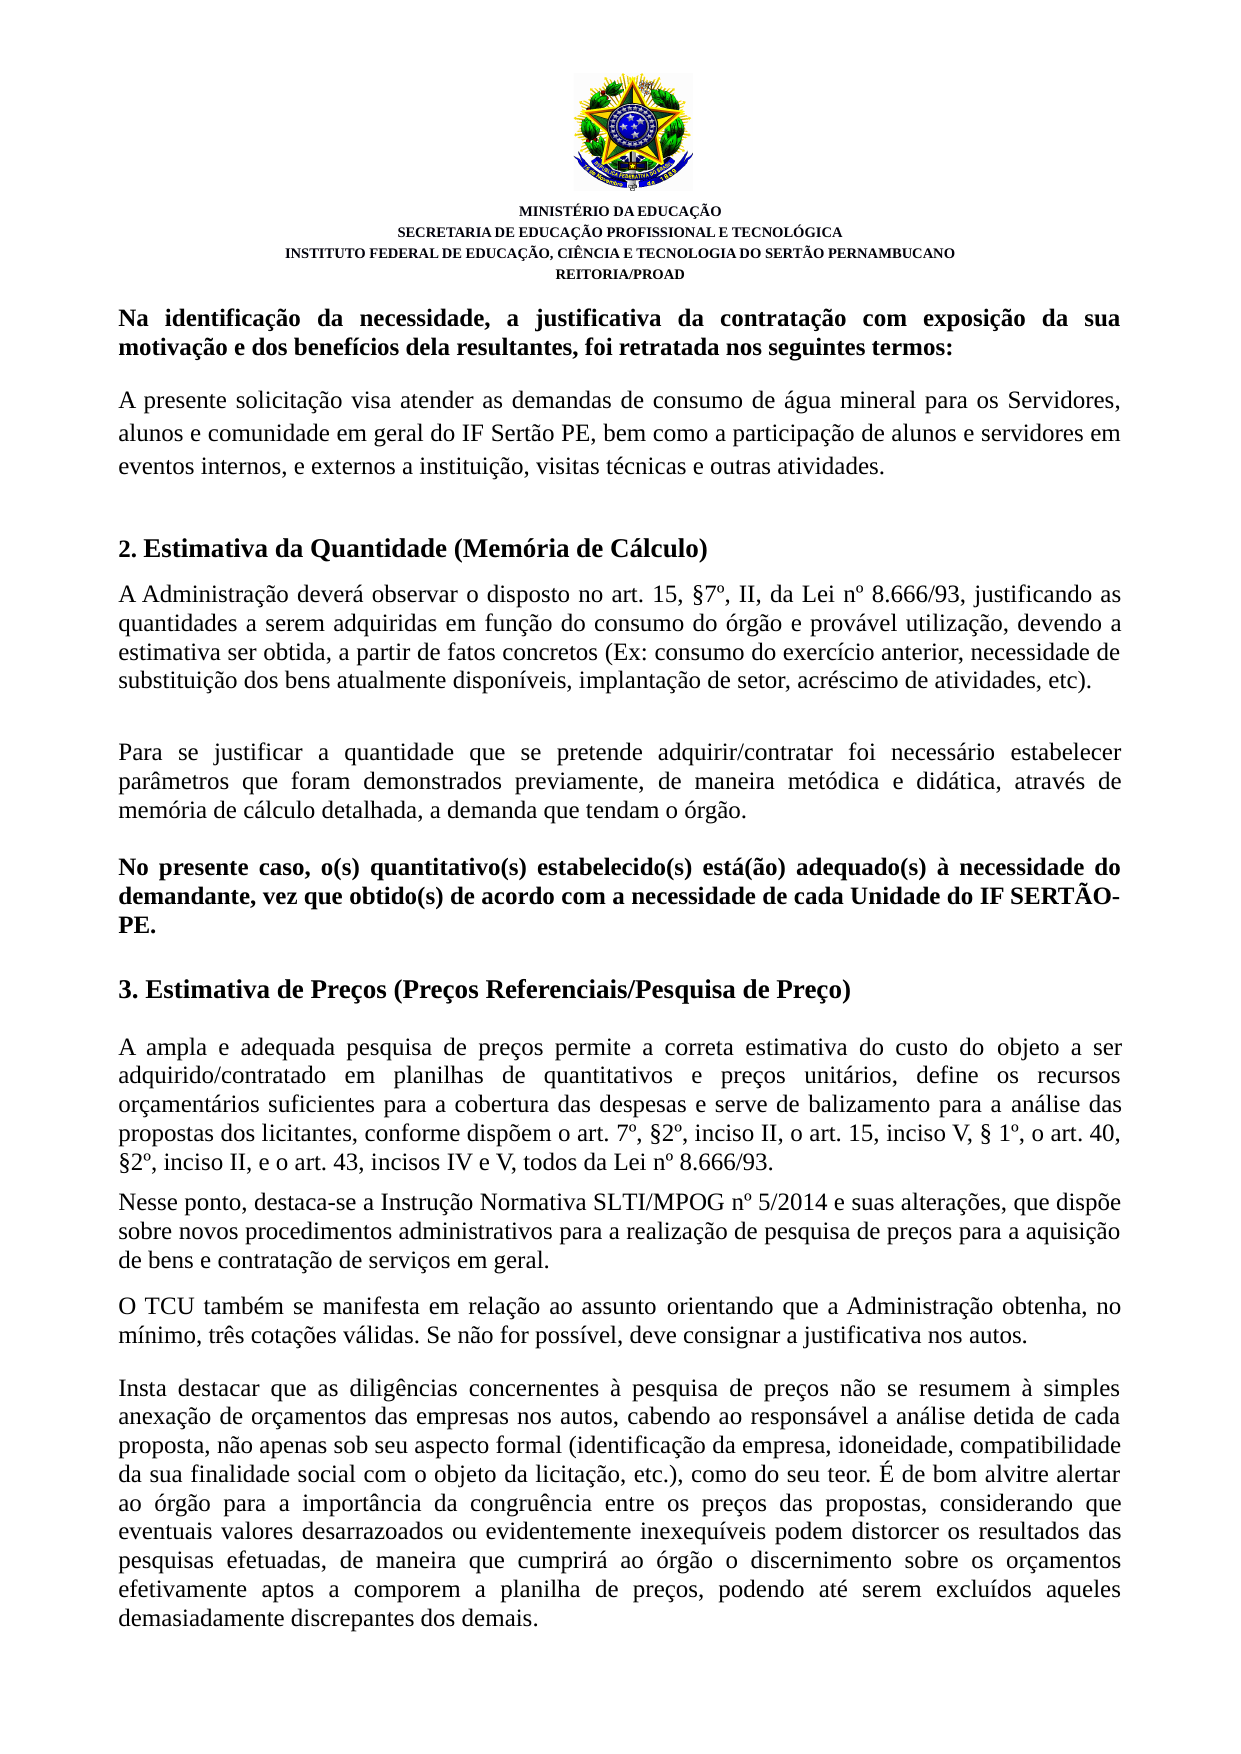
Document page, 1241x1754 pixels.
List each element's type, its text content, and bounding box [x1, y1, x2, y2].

picture [573, 73, 693, 191]
text Nesse ponto, destaca-se a Instrução Normativa SLTI/MPOG nº 5/2014 e suas alterações, que dispõe sobre novos procedimentos administrativos para a realização de pesquisa de preços para a aquisição de bens e contratação de serviços em geral. [118, 1187, 1122, 1273]
text A ampla e adequada pesquisa de preços permite a correta estimativa do custo do objeto a ser adquirido/contratado em planilhas de quantitativos e preços unitários, define os recursos orçamentários suficientes para a cobertura das despesas e serve de balizamento para a análise das propostas dos licitantes, conforme dispõem o art. 7º, §2º, inciso II, o art. 15, inciso V, § 1º, o art. 40, §2º, inciso II, e o art. 43, incisos IV e V, todos da Lei nº 8.666/93. [118, 1032, 1122, 1175]
text A presente solicitação visa atender as demandas de consumo de água mineral para os Servidores, alunos e comunidade em geral do IF Sertão PE, bem como a participação de alunos e servidores em eventos internos, e externos a instituição, visitas técnicas e outras atividades. [118, 385, 1122, 480]
text A Administração deverá observar o disposto no art. 15, §7º, II, da Lei nº 8.666/93, justificando as quantidades a serem adquiridas em função do consumo do órgão e provável utilização, devendo a estimativa ser obtida, a partir de fatos concretos (Ex: consumo do exercício anterior, necessidade de substituição dos bens atualmente disponíveis, implantação de setor, acréscimo de atividades, etc). [118, 579, 1122, 694]
text 3. Estimativa de Preços (Preços Referenciais/Pesquisa de Preço) [118, 973, 1122, 1004]
text No presente caso, o(s) quantitativo(s) estabelecido(s) está(ão) adequado(s) à necessidade do demandante, vez que obtido(s) de acordo com a necessidade de cada Unidade do IF SERTÃO-PE. [118, 852, 1122, 938]
text 2. Estimativa da Quantidade (Memória de Cálculo) [118, 532, 1122, 563]
text Na identificação da necessidade, a justificativa da contratação com exposição da sua motivação e dos benefícios dela resultantes, foi retratada nos seguintes termos: [118, 303, 1122, 361]
text Para se justificar a quantidade que se pretende adquirir/contratar foi necessário estabelecer parâmetros que foram demonstrados previamente, de maneira metódica e didática, através de memória de cálculo detalhada, a demanda que tendam o órgão. [118, 737, 1122, 823]
text Insta destacar que as diligências concernentes à pesquisa de preços não se resumem à simples anexação de orçamentos das empresas nos autos, cabendo ao responsável a análise detida de cada proposta, não apenas sob seu aspecto formal (identificação da empresa, idoneidade, compatibilidade da sua finalidade social com o objeto da licitação, etc.), como do seu teor. É de bom alvitre alertar ao órgão para a importância da congruência entre os preços das propostas, considerando que eventuais valores desarrazoados ou evidentemente inexequíveis podem distorcer os resultados das pesquisas efetuadas, de maneira que cumprirá ao órgão o discernimento sobre os orçamentos efetivamente aptos a comporem a planilha de preços, podendo até serem excluídos aqueles demasiadamente discrepantes dos demais. [118, 1373, 1122, 1631]
text O TCU também se manifesta em relação ao assunto orientando que a Administração obtenha, no mínimo, três cotações válidas. Se não for possível, deve consignar a justificativa nos autos. [118, 1291, 1122, 1349]
